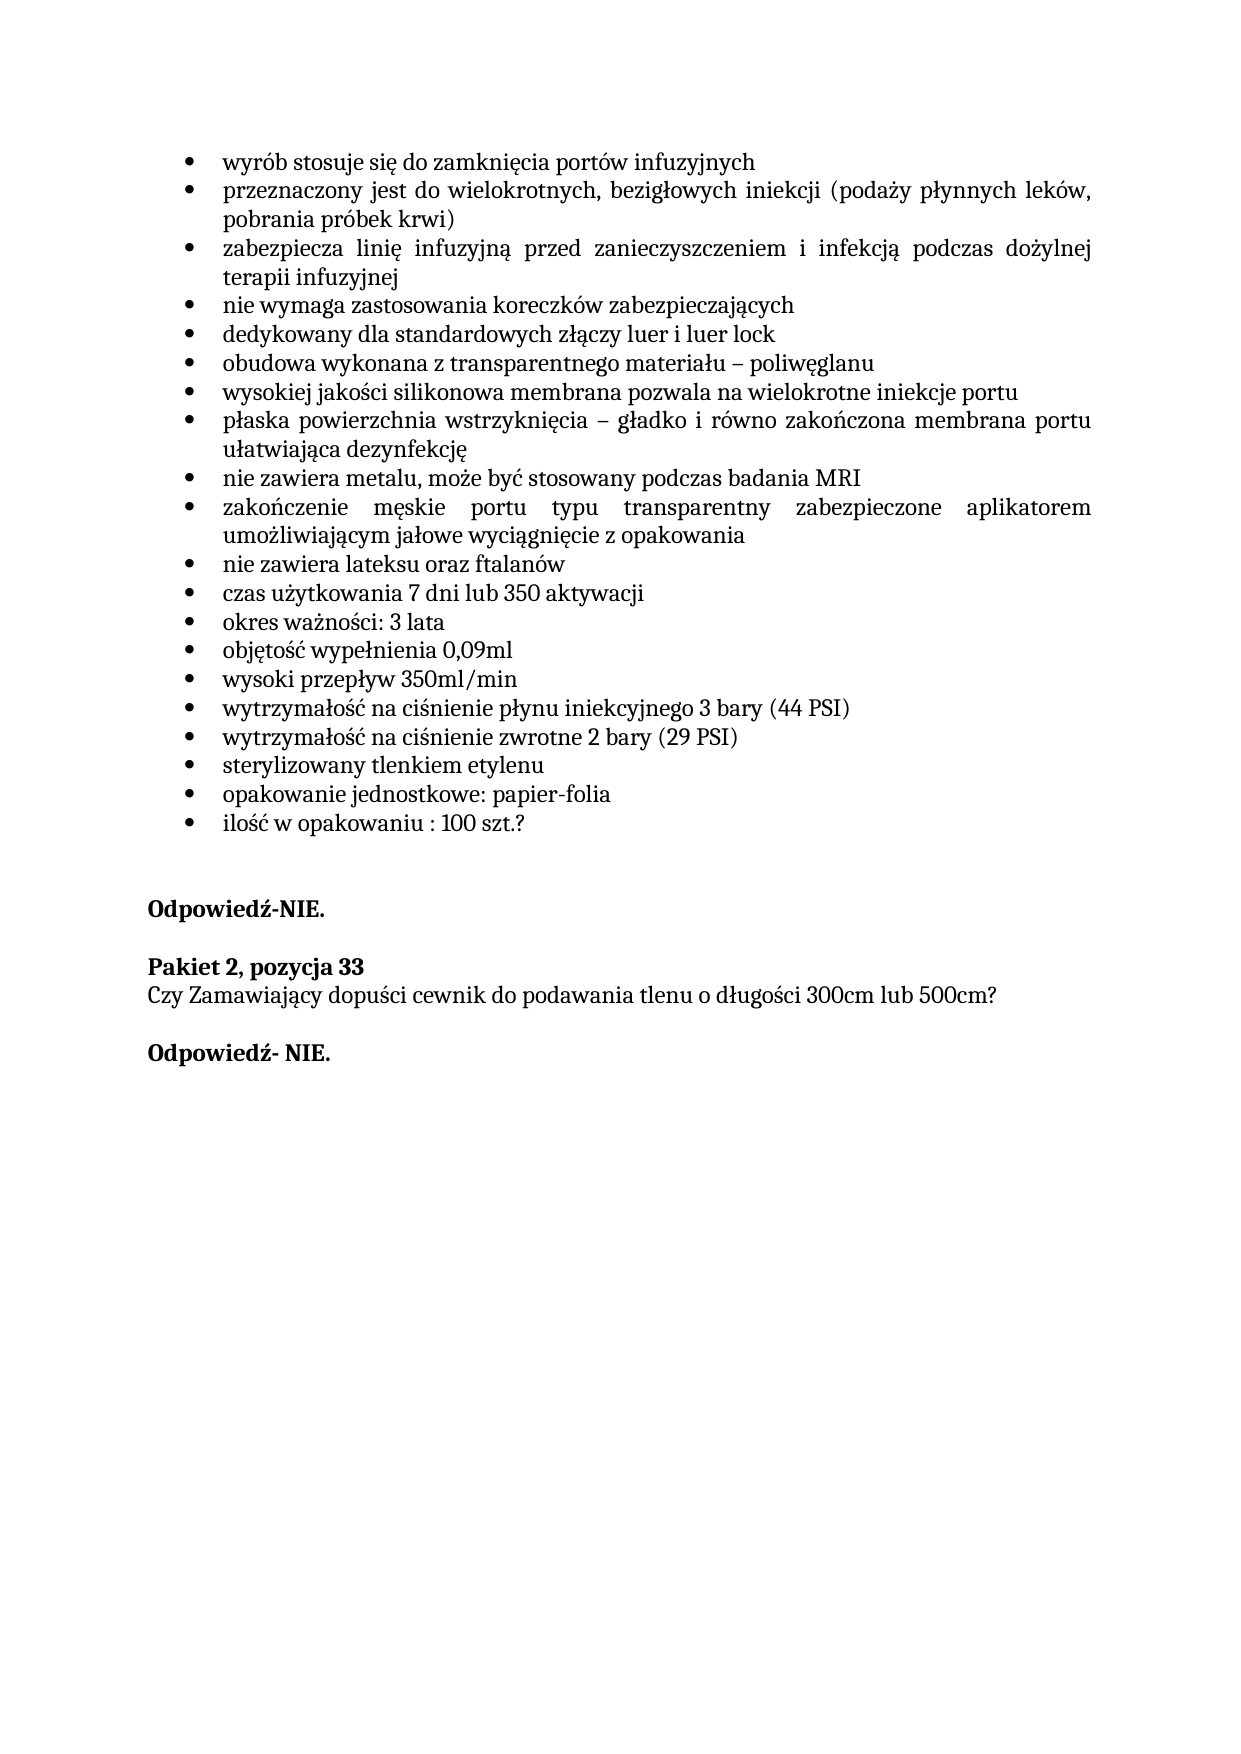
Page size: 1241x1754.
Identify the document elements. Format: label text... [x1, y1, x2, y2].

list Odpowiedź-NIE. [148, 895, 1093, 924]
list wytrzymałość na ciśnienie płynu iniekcyjnego 3 bary (44 PSI) [185, 694, 1093, 723]
list dedykowany dla standardowych złączy luer i luer lock [185, 320, 1093, 349]
list wysokiej jakości silikonowa membrana pozwala na wielokrotne iniekcje portu [185, 378, 1093, 406]
list płaska powierzchnia wstrzyknięcia – gładko i równo zakończona membrana portu ułatwiająca dezynfekcję [185, 406, 1093, 464]
list wytrzymałość na ciśnienie zwrotne 2 bary (29 PSI) [185, 723, 1093, 751]
list czas użytkowania 7 dni lub 350 aktywacji [185, 579, 1093, 608]
list nie wymaga zastosowania koreczków zabezpieczających [185, 291, 1093, 320]
list nie zawiera lateksu oraz ftalanów [185, 550, 1093, 579]
list przeznaczony jest do wielokrotnych, bezigłowych iniekcji (podaży płynnych leków, pobrania próbek krwi) [185, 176, 1093, 234]
list ilość w opakowaniu : 100 szt.? [185, 809, 1093, 838]
text Odpowiedź- NIE. [148, 1039, 1093, 1068]
list zabezpiecza linię infuzyjną przed zanieczyszczeniem i infekcją podczas dożylnej terapii infuzyjnej [185, 234, 1093, 291]
list wysoki przepływ 350ml/min [185, 665, 1093, 694]
list sterylizowany tlenkiem etylenu [185, 751, 1093, 780]
list nie zawiera metalu, może być stosowany podczas badania MRI [185, 464, 1093, 493]
list obudowa wykonana z transparentnego materiału – poliwęglanu [185, 349, 1093, 378]
list okres ważności: 3 lata [185, 608, 1093, 636]
list objętość wypełnienia 0,09ml [185, 636, 1093, 665]
list opakowanie jednostkowe: papier-folia [185, 780, 1093, 809]
text Pakiet 2, pozycja 33 [148, 953, 1093, 981]
text Czy Zamawiający dopuści cewnik do podawania tlenu o długości 300cm lub 500cm? [148, 981, 1093, 1010]
list wyrób stosuje się do zamknięcia portów infuzyjnych [185, 148, 1093, 176]
list zakończenie męskie portu typu transparentny zabezpieczone aplikatorem umożliwiającym jałowe wyciągnięcie z opakowania [185, 493, 1093, 550]
